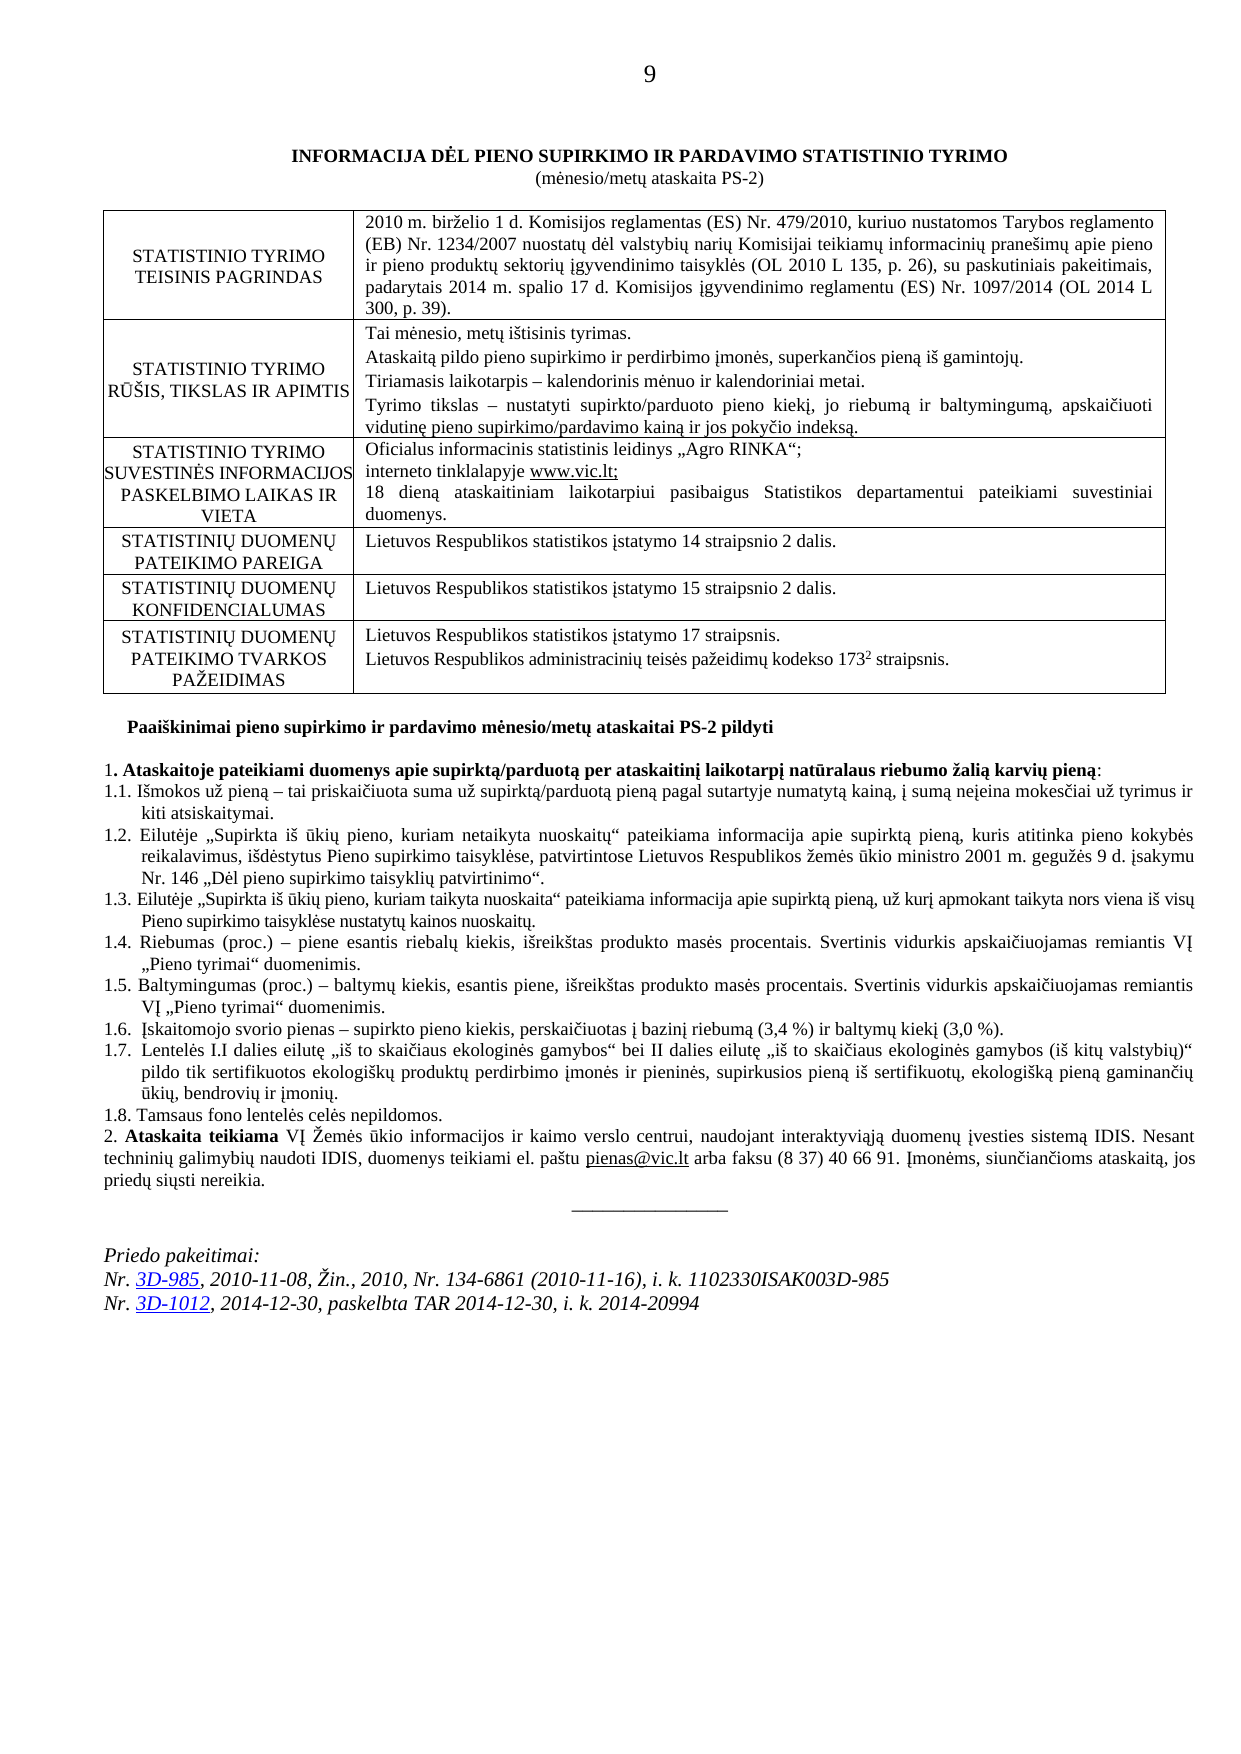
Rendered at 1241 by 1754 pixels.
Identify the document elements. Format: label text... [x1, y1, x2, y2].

table_cell STATISTINIŲ DUOMENŲ PATEIKIMO PAREIGA [104, 528, 353, 573]
table_cell Oficialus informacinis statistinis leidinys „Agro RINKA“; interneto tinklalapyje www.vic.lt; 18 dieną ataskaitiniam laikotarpiui pasibaigus Statistikos departamentui pateikiami suvestiniai duomenys. [354, 438, 1165, 527]
text Priedo pakeitimai: [103, 1243, 1196, 1267]
table_cell STATISTINIŲ DUOMENŲ PATEIKIMO TVARKOS PAŽEIDIMAS [104, 621, 353, 693]
table_cell STATISTINIO TYRIMO RŪŠIS, TIKSLAS IR APIMTIS [104, 320, 353, 437]
table_cell Lietuvos Respublikos statistikos įstatymo 14 straipsnio 2 dalis. [354, 528, 1165, 573]
text _______________ [103, 1190, 1196, 1214]
text 1.8. Tamsaus fono lentelės celės nepildomos. [103, 1104, 1196, 1125]
text 1.5. Baltymingumas (proc.) – baltymų kiekis, esantis piene, išreikštas produkto masės procentais. Svertinis vidurkis apskaičiuojamas remiantis VĮ „Pieno tyrimai“ duomenimis. [103, 974, 1196, 1017]
text 1.4. Riebumas (proc.) – piene esantis riebalų kiekis, išreikštas produkto masės procentais. Svertinis vidurkis apskaičiuojamas remiantis VĮ „Pieno tyrimai“ duomenimis. [103, 931, 1196, 974]
text (mėnesio/metų ataskaita PS-2) [103, 167, 1196, 188]
table_cell STATISTINIO TYRIMO SUVESTINĖS INFORMACIJOS PASKELBIMO LAIKAS IR VIETA [104, 438, 353, 527]
text INFORMACIJA DĖL PIENO SUPIRKIMO IR PARDAVIMO STATISTINIO TYRIMO [103, 145, 1196, 167]
table_cell Lietuvos Respublikos statistikos įstatymo 17 straipsnis. Lietuvos Respublikos administracinių teisės pažeidimų kodekso 1732 straipsnis. [354, 621, 1165, 693]
table_cell Tai mėnesio, metų ištisinis tyrimas. Ataskaitą pildo pieno supirkimo ir perdirbimo įmonės, superkančios pieną iš gamintojų. Tiriamasis laikotarpis – kalendorinis mėnuo ir kalendoriniai metai. Tyrimo tikslas – nustatyti supirkto/parduoto pieno kiekį, jo riebumą ir baltymingumą, apskaičiuoti vidutinę pieno supirkimo/pardavimo kainą ir jos pokyčio indeksą. [354, 320, 1165, 437]
text 2. Ataskaita teikiama VĮ Žemės ūkio informacijos ir kaimo verslo centrui, naudojant interaktyviąją duomenų įvesties sistemą IDIS. Nesant techninių galimybių naudoti IDIS, duomenys teikiami el. paštu pienas@vic.lt arba faksu (8 37) 40 66 91. Įmonėms, siunčiančioms ataskaitą, jos priedų siųsti nereikia. [103, 1125, 1196, 1190]
table_cell Lietuvos Respublikos statistikos įstatymo 15 straipsnio 2 dalis. [354, 575, 1165, 620]
text Nr. 3D-985, 2010-11-08, Žin., 2010, Nr. 134-6861 (2010-11-16), i. k. 1102330ISAK003D-985 [103, 1267, 1196, 1291]
text 1.7. Lentelės I.I dalies eilutę „iš to skaičiaus ekologinės gamybos“ bei II dalies eilutę „iš to skaičiaus ekologinės gamybos (iš kitų valstybių)“ pildo tik sertifikuotos ekologiškų produktų perdirbimo įmonės ir pieninės, supirkusios pieną iš sertifikuotų, ekologišką pieną gaminančių ūkių, bendrovių ir įmonių. [103, 1039, 1196, 1104]
text Paaiškinimai pieno supirkimo ir pardavimo mėnesio/metų ataskaitai PS-2 pildyti [103, 716, 1196, 737]
table_header 2010 m. birželio 1 d. Komisijos reglamentas (ES) Nr. 479/2010, kuriuo nustatomos Tarybos reglamento (EB) Nr. 1234/2007 nuostatų dėl valstybių narių Komisijai teikiamų informacinių pranešimų apie pieno ir pieno produktų sektorių įgyvendinimo taisyklės (OL 2010 L 135, p. 26), su paskutiniais pakeitimais, padarytais 2014 m. spalio 17 d. Komisijos įgyvendinimo reglamentu (ES) Nr. 1097/2014 (OL 2014 L 300, p. 39). [354, 211, 1165, 319]
text 1.3. Eilutėje „Supirkta iš ūkių pieno, kuriam taikyta nuoskaita“ pateikiama informacija apie supirktą pieną, už kurį apmokant taikyta nors viena iš visų Pieno supirkimo taisyklėse nustatytų kainos nuoskaitų. [103, 888, 1196, 931]
table_header STATISTINIO TYRIMO TEISINIS PAGRINDAS [104, 211, 353, 319]
text 1.2. Eilutėje „Supirkta iš ūkių pieno, kuriam netaikyta nuoskaitų“ pateikiama informacija apie supirktą pieną, kuris atitinka pieno kokybės reikalavimus, išdėstytus Pieno supirkimo taisyklėse, patvirtintose Lietuvos Respublikos žemės ūkio ministro 2001 m. gegužės 9 d. įsakymu Nr. 146 „Dėl pieno supirkimo taisyklių patvirtinimo“. [103, 823, 1196, 888]
text 1.6. Įskaitomojo svorio pienas – supirkto pieno kiekis, perskaičiuotas į bazinį riebumą (3,4 %) ir baltymų kiekį (3,0 %). [103, 1017, 1196, 1039]
table_cell STATISTINIŲ DUOMENŲ KONFIDENCIALUMAS [104, 575, 353, 620]
text 1. Ataskaitoje pateikiami duomenys apie supirktą/parduotą per ataskaitinį laikotarpį natūralaus riebumo žalią karvių pieną: [104, 759, 1196, 780]
text 1.1. Išmokos už pieną – tai priskaičiuota suma už supirktą/parduotą pieną pagal sutartyje numatytą kainą, į sumą neįeina mokesčiai už tyrimus ir kiti atsiskaitymai. [103, 780, 1196, 823]
text Nr. 3D-1012, 2014-12-30, paskelbta TAR 2014-12-30, i. k. 2014-20994 [103, 1291, 1196, 1315]
